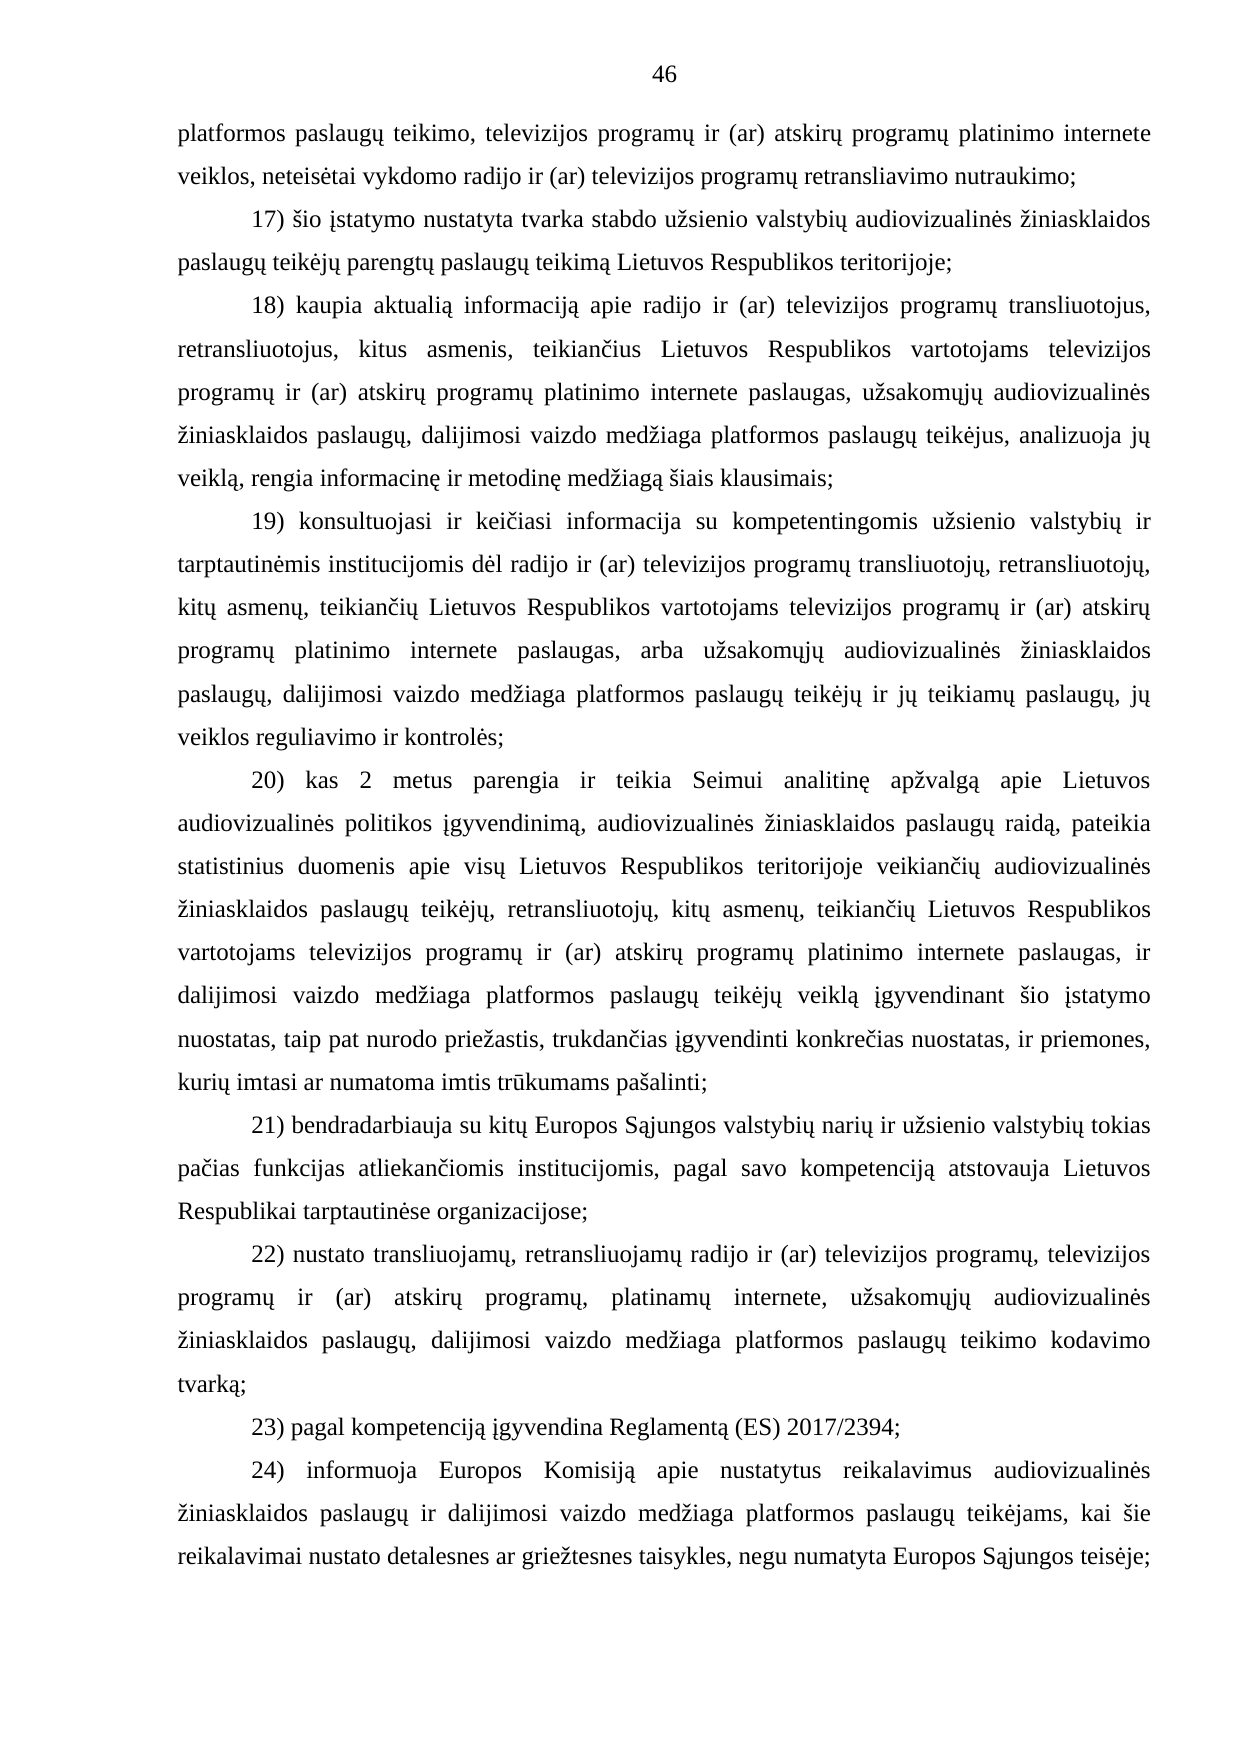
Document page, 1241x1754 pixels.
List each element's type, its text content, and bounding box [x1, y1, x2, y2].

text 19) konsultuojasi ir keičiasi informacija su kompetentingomis užsienio valstybių ir tarptautinėmis institucijomis dėl radijo ir (ar) televizijos programų transliuotojų, retransliuotojų, kitų asmenų, teikiančių Lietuvos Respublikos vartotojams televizijos programų ir (ar) atskirų programų platinimo internete paslaugas, arba užsakomųjų audiovizualinės žiniasklaidos paslaugų, dalijimosi vaizdo medžiaga platformos paslaugų teikėjų ir jų teikiamų paslaugų, jų veiklos reguliavimo ir kontrolės; [177, 506, 1152, 751]
text platformos paslaugų teikimo, televizijos programų ir (ar) atskirų programų platinimo internete veiklos, neteisėtai vykdomo radijo ir (ar) televizijos programų retransliavimo nutraukimo; [177, 118, 1152, 190]
text 23) pagal kompetenciją įgyvendina Reglamentą (ES) 2017/2394; [177, 1412, 1152, 1441]
text 24) informuoja Europos Komisiją apie nustatytus reikalavimus audiovizualinės žiniasklaidos paslaugų ir dalijimosi vaizdo medžiaga platformos paslaugų teikėjams, kai šie reikalavimai nustato detalesnes ar griežtesnes taisykles, negu numatyta Europos Sąjungos teisėje; [177, 1455, 1152, 1570]
text 22) nustato transliuojamų, retransliuojamų radijo ir (ar) televizijos programų, televizijos programų ir (ar) atskirų programų, platinamų internete, užsakomųjų audiovizualinės žiniasklaidos paslaugų, dalijimosi vaizdo medžiaga platformos paslaugų teikimo kodavimo tvarką; [177, 1239, 1152, 1397]
text 18) kaupia aktualią informaciją apie radijo ir (ar) televizijos programų transliuotojus, retransliuotojus, kitus asmenis, teikiančius Lietuvos Respublikos vartotojams televizijos programų ir (ar) atskirų programų platinimo internete paslaugas, užsakomųjų audiovizualinės žiniasklaidos paslaugų, dalijimosi vaizdo medžiaga platformos paslaugų teikėjus, analizuoja jų veiklą, rengia informacinę ir metodinę medžiagą šiais klausimais; [177, 291, 1152, 492]
text 21) bendradarbiauja su kitų Europos Sąjungos valstybių narių ir užsienio valstybių tokias pačias funkcijas atliekančiomis institucijomis, pagal savo kompetenciją atstovauja Lietuvos Respublikai tarptautinėse organizacijose; [177, 1110, 1152, 1225]
text 17) šio įstatymo nustatyta tvarka stabdo užsienio valstybių audiovizualinės žiniasklaidos paslaugų teikėjų parengtų paslaugų teikimą Lietuvos Respublikos teritorijoje; [177, 204, 1152, 276]
text 20) kas 2 metus parengia ir teikia Seimui analitinę apžvalgą apie Lietuvos audiovizualinės politikos įgyvendinimą, audiovizualinės žiniasklaidos paslaugų raidą, pateikia statistinius duomenis apie visų Lietuvos Respublikos teritorijoje veikiančių audiovizualinės žiniasklaidos paslaugų teikėjų, retransliuotojų, kitų asmenų, teikiančių Lietuvos Respublikos vartotojams televizijos programų ir (ar) atskirų programų platinimo internete paslaugas, ir dalijimosi vaizdo medžiaga platformos paslaugų teikėjų veiklą įgyvendinant šio įstatymo nuostatas, taip pat nurodo priežastis, trukdančias įgyvendinti konkrečias nuostatas, ir priemones, kurių imtasi ar numatoma imtis trūkumams pašalinti; [177, 765, 1152, 1096]
